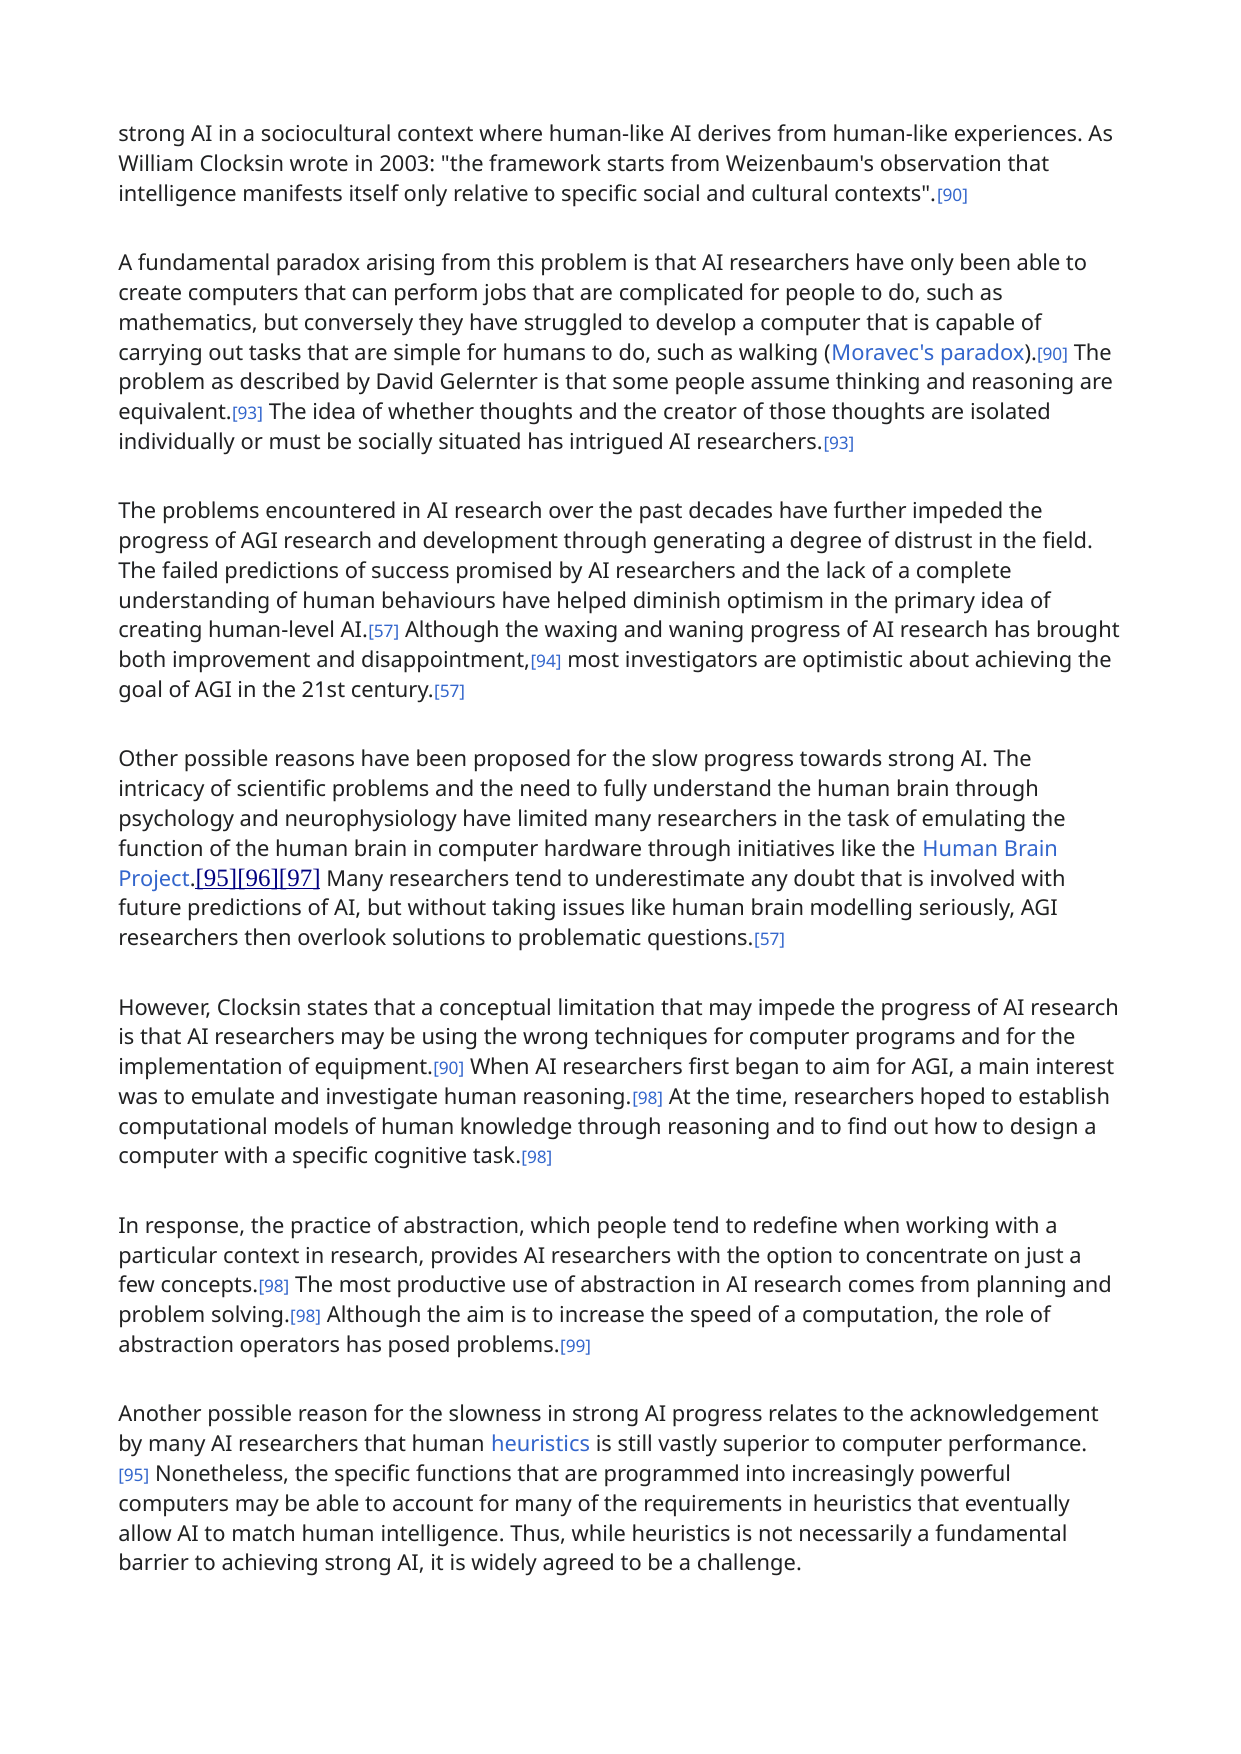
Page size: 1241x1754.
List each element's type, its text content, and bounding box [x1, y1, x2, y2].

text Other possible reasons have been proposed for the slow progress towards strong AI. The intricacy of scientific problems and the need to fully understand the human brain through psychology and neurophysiology have limited many researchers in the task of emulating the function of the human brain in computer hardware through initiatives like the Human Brain Project.[95][96][97] Many researchers tend to underestimate any doubt that is involved with future predictions of AI, but without taking issues like human brain modelling seriously, AGI researchers then overlook solutions to problematic questions.[57] [118, 743, 1122, 952]
text In response, the practice of abstraction, which people tend to redefine when working with a particular context in research, provides AI researchers with the option to concentrate on just a few concepts.[98] The most productive use of abstraction in AI research comes from planning and problem solving.[98] Although the aim is to increase the speed of a computation, the role of abstraction operators has posed problems.[99] [118, 1210, 1122, 1359]
text However, Clocksin states that a conceptual limitation that may impede the progress of AI research is that AI researchers may be using the wrong techniques for computer programs and for the implementation of equipment.[90] When AI researchers first began to aim for AGI, a main interest was to emulate and investigate human reasoning.[98] At the time, researchers hoped to establish computational models of human knowledge through reasoning and to find out how to design a computer with a specific cognitive task.[98] [118, 991, 1122, 1170]
text Another possible reason for the slowness in strong AI progress relates to the acknowledgement by many AI researchers that human heuristics is still vastly superior to computer performance.[95] Nonetheless, the specific functions that are programmed into increasingly powerful computers may be able to account for many of the requirements in heuristics that eventually allow AI to match human intelligence. Thus, while heuristics is not necessarily a fundamental barrier to achieving strong AI, it is widely agreed to be a challenge. [118, 1398, 1122, 1577]
text The problems encountered in AI research over the past decades have further impeded the progress of AGI research and development through generating a degree of distrust in the field. The failed predictions of success promised by AI researchers and the lack of a complete understanding of human behaviours have helped diminish optimism in the primary idea of creating human-level AI.[57] Although the waxing and waning progress of AI research has brought both improvement and disappointment,[94] most investigators are optimistic about achieving the goal of AGI in the 21st century.[57] [118, 495, 1122, 704]
text strong AI in a sociocultural context where human-like AI derives from human-like experiences. As William Clocksin wrote in 2003: "the framework starts from Weizenbaum's observation that intelligence manifests itself only relative to specific social and cultural contexts".[90] [118, 118, 1122, 207]
text A fundamental paradox arising from this problem is that AI researchers have only been able to create computers that can perform jobs that are complicated for people to do, such as mathematics, but conversely they have struggled to develop a computer that is capable of carrying out tasks that are simple for humans to do, such as walking (Moravec's paradox).[90] The problem as described by David Gelernter is that some people assume thinking and reasoning are equivalent.[93] The idea of whether thoughts and the creator of those thoughts are isolated individually or must be socially situated has intrigued AI researchers.[93] [118, 247, 1122, 456]
